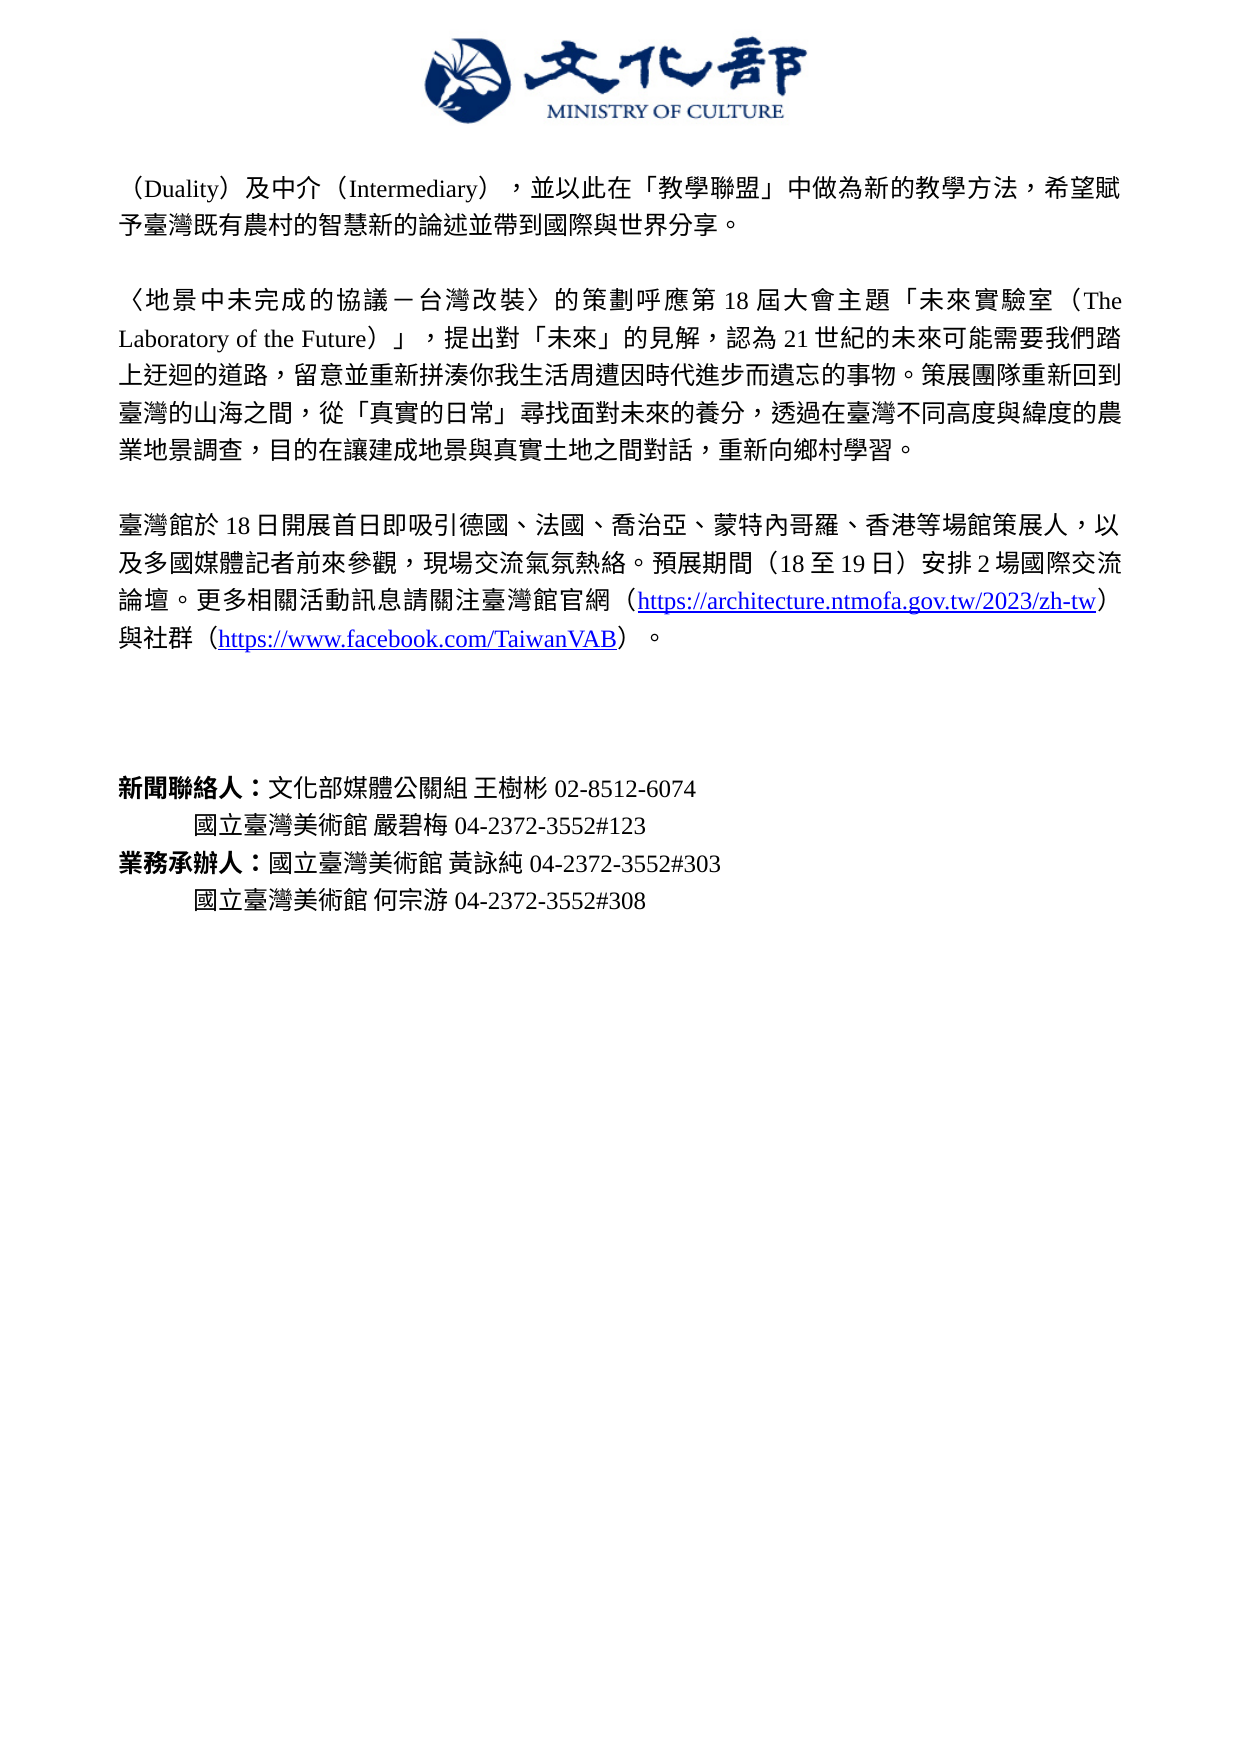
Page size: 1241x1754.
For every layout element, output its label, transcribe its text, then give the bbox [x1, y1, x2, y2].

text 國立臺灣美術館 何宗游 04-2372-3552#308 [118, 880, 1122, 917]
text 臺灣館於18日開展首日即吸引德國、法國、喬治亞、蒙特內哥羅、香港等場館策展人，以及多國媒體記者前來參觀，現場交流氣氛熱絡。預展期間（18至19日）安排2場國際交流論壇。更多相關活動訊息請關注臺灣館官網（https://architecture.ntmofa.gov.tw/2023/zh-tw）與社群（https://www.facebook.com/TaiwanVAB）。 [118, 505, 1122, 655]
picture [402, 11, 838, 162]
text 新聞聯絡人：文化部媒體公關組 王樹彬 02-8512-6074 [118, 767, 1122, 805]
text 業務承辦人：國立臺灣美術館 黃詠純 04-2372-3552#303 [118, 842, 1122, 880]
text 國立臺灣美術館 嚴碧梅 04-2372-3552#123 [118, 805, 1122, 842]
text 〈地景中未完成的協議－台灣改裝〉的策劃呼應第18屆大會主題「未來實驗室（The Laboratory of the Future）」，提出對「未來」的見解，認為21世紀的未來可能需要我們踏上迂迴的道路，留意並重新拼湊你我生活周遭因時代進步而遺忘的事物。策展團隊重新回到臺灣的山海之間，從「真實的日常」尋找面對未來的養分，透過在臺灣不同高度與緯度的農業地景調查，目的在讓建成地景與真實土地之間對話，重新向鄉村學習。 [118, 280, 1122, 467]
text （Duality）及中介（Intermediary），並以此在「教學聯盟」中做為新的教學方法，希望賦予臺灣既有農村的智慧新的論述並帶到國際與世界分享。 [118, 167, 1122, 242]
